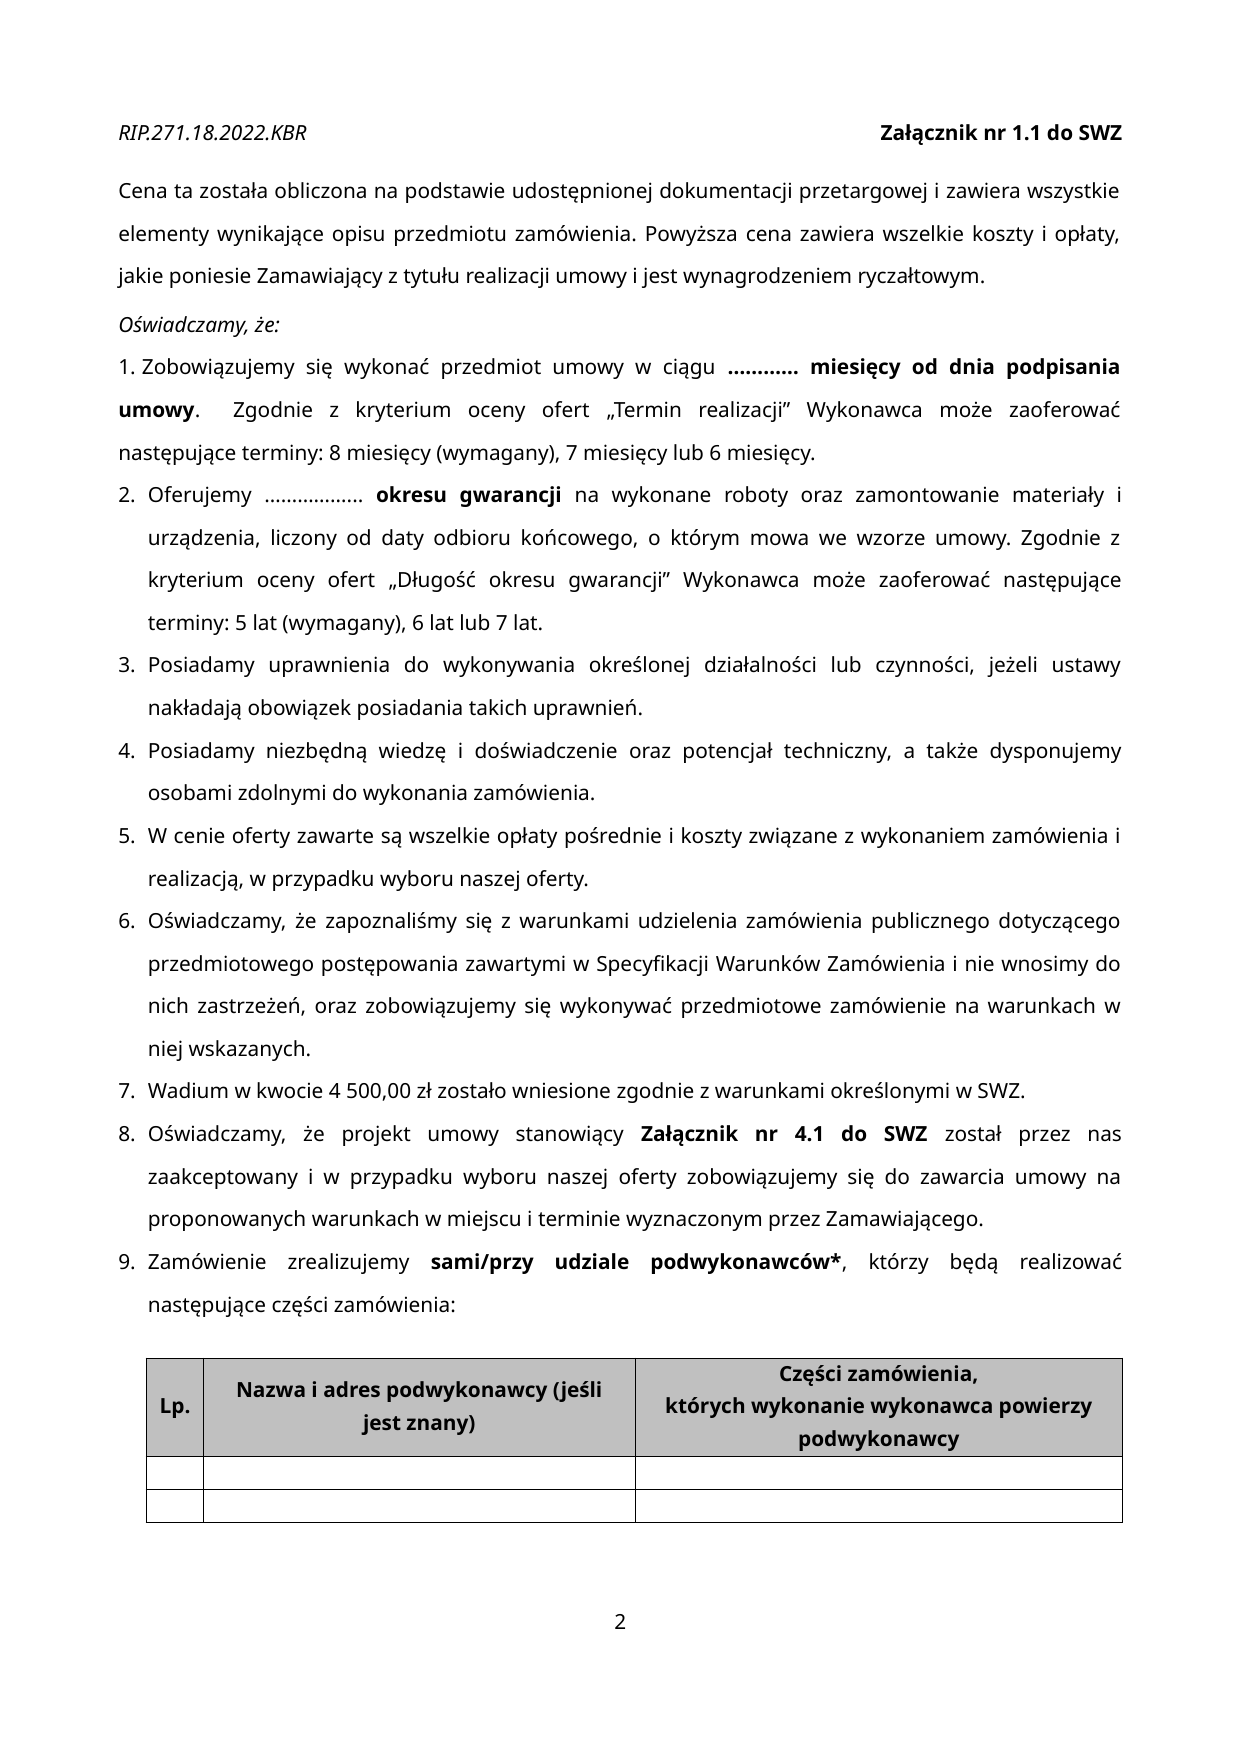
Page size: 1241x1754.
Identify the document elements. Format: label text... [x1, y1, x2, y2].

text Oświadczamy, że: [118, 310, 1121, 338]
text Cena ta została obliczona na podstawie udostępnionej dokumentacji przetargowej i zawiera wszystkie elementy wynikające opisu przedmiotu zamówienia. Powyższa cena zawiera wszelkie koszty i opłaty, jakie poniesie Zamawiający z tytułu realizacji umowy i jest wynagrodzeniem ryczałtowym. [118, 176, 1121, 290]
table_cell [204, 1457, 635, 1489]
table_cell [147, 1457, 203, 1489]
list Wadium w kwocie 4 500,00 zł zostało wniesione zgodnie z warunkami określonymi w SWZ. [118, 1077, 1122, 1105]
table_cell [204, 1490, 635, 1522]
list Zobowiązujemy się wykonać przedmiot umowy w ciągu ………… miesięcy od dnia podpisania umowy. Zgodnie z kryterium oceny ofert „Termin realizacji” Wykonawca może zaoferować następujące terminy: 8 miesięcy (wymagany), 7 miesięcy lub 6 miesięcy. [118, 352, 1121, 466]
list Zamówienie zrealizujemy sami/przy udziale podwykonawców*, którzy będą realizować następujące części zamówienia: [118, 1247, 1122, 1318]
list Oświadczamy, że projekt umowy stanowiący Załącznik nr 4.1 do SWZ został przez nas zaakceptowany i w przypadku wyboru naszej oferty zobowiązujemy się do zawarcia umowy na proponowanych warunkach w miejscu i terminie wyznaczonym przez Zamawiającego. [118, 1119, 1122, 1233]
table_header Nazwa i adres podwykonawcy (jeśli jest znany) [204, 1359, 635, 1456]
table_cell [147, 1490, 203, 1522]
table_cell [636, 1457, 1122, 1489]
list Posiadamy niezbędną wiedzę i doświadczenie oraz potencjał techniczny, a także dysponujemy osobami zdolnymi do wykonania zamówienia. [118, 736, 1122, 807]
table_header Części zamówienia, których wykonanie wykonawca powierzy podwykonawcy [636, 1359, 1122, 1456]
list W cenie oferty zawarte są wszelkie opłaty pośrednie i koszty związane z wykonaniem zamówienia i realizacją, w przypadku wyboru naszej oferty. [118, 821, 1122, 892]
list Posiadamy uprawnienia do wykonywania określonej działalności lub czynności, jeżeli ustawy nakładają obowiązek posiadania takich uprawnień. [118, 651, 1122, 722]
list Oświadczamy, że zapoznaliśmy się z warunkami udzielenia zamówienia publicznego dotyczącego przedmiotowego postępowania zawartymi w Specyfikacji Warunków Zamówienia i nie wnosimy do nich zastrzeżeń, oraz zobowiązujemy się wykonywać przedmiotowe zamówienie na warunkach w niej wskazanych. [118, 906, 1122, 1062]
list Oferujemy ……………... okresu gwarancji na wykonane roboty oraz zamontowanie materiały i urządzenia, liczony od daty odbioru końcowego, o którym mowa we wzorze umowy. Zgodnie z kryterium oceny ofert „Długość okresu gwarancji” Wykonawca może zaoferować następujące terminy: 5 lat (wymagany), 6 lat lub 7 lat. [118, 480, 1122, 636]
table_header Lp. [147, 1359, 203, 1456]
table_cell [636, 1490, 1122, 1522]
